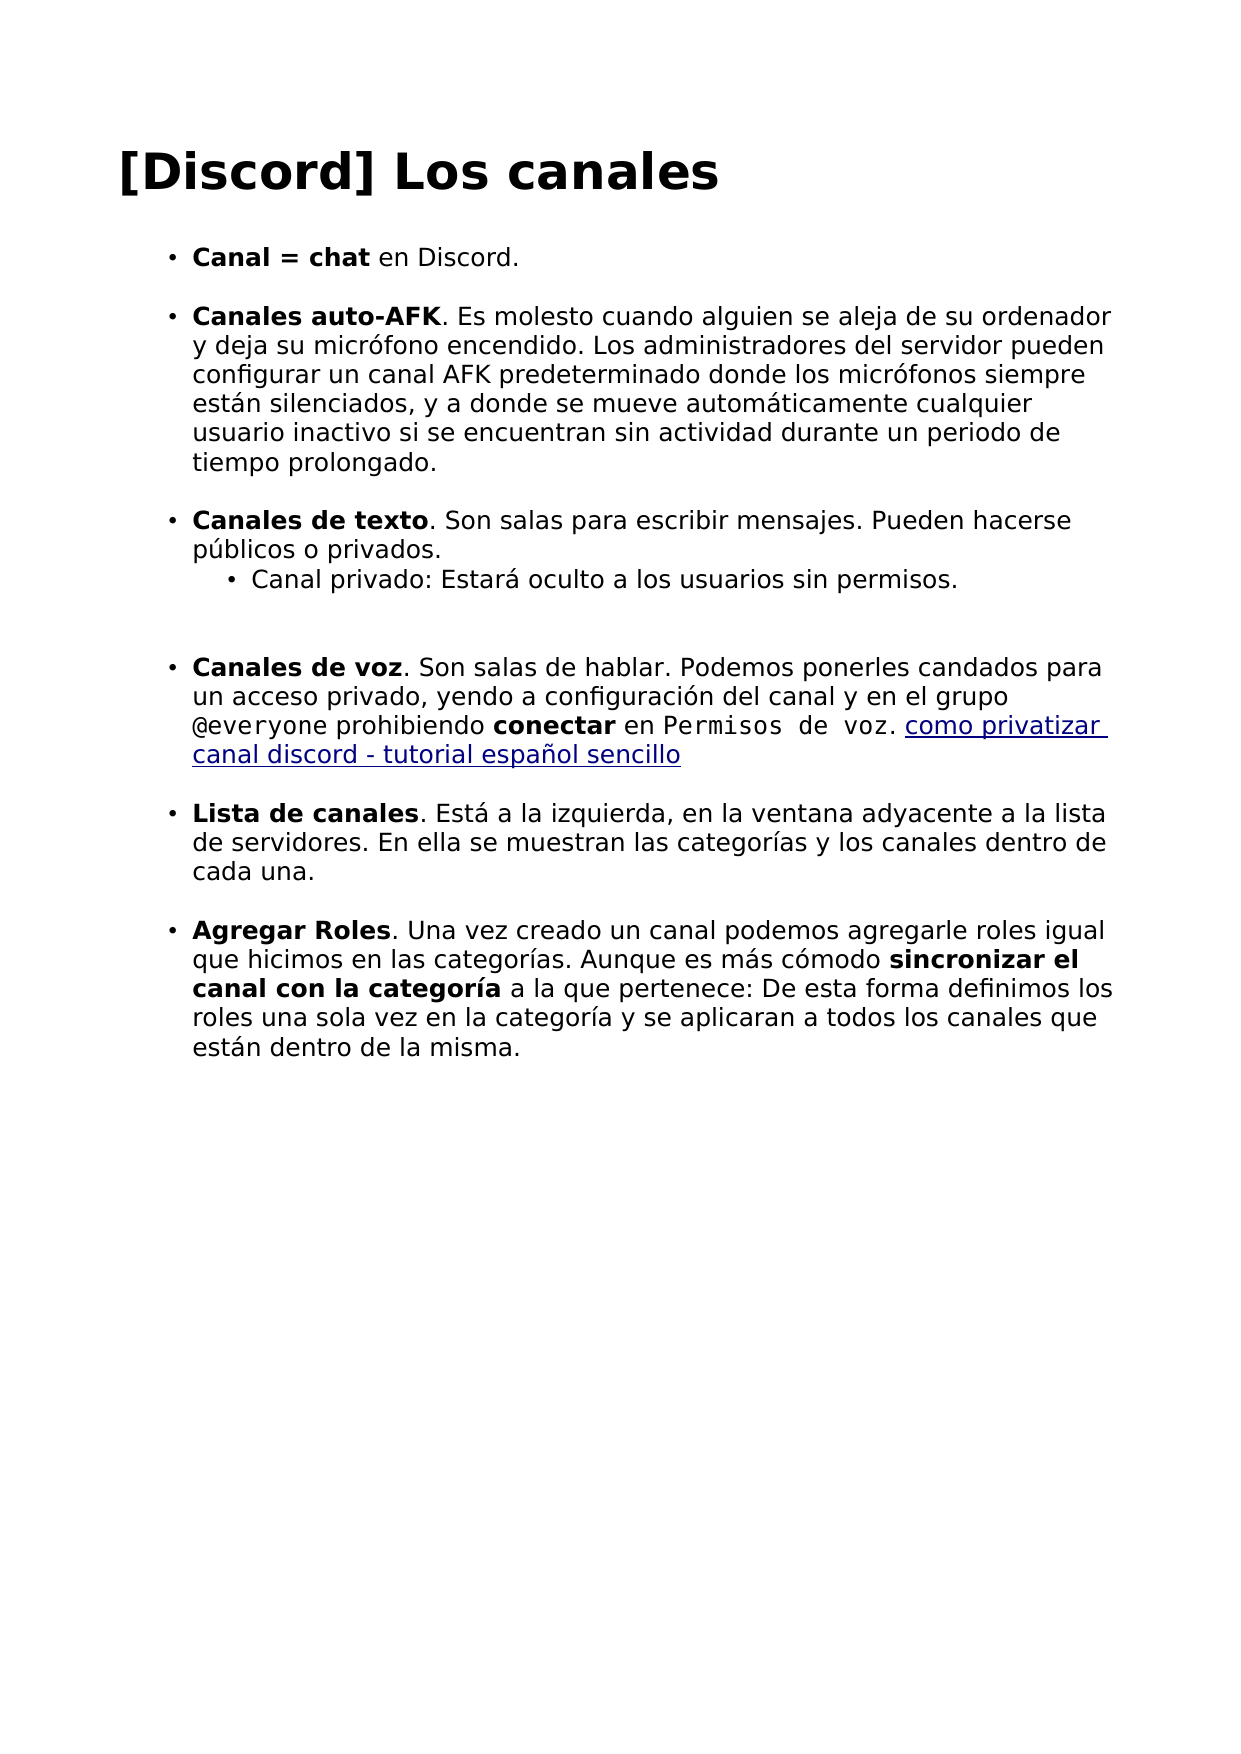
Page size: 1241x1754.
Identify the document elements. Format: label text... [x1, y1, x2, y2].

list Canal = chat en Discord. [177, 243, 1122, 272]
list Canales auto-AFK. Es molesto cuando alguien se aleja de su ordenador y deja su micrófono encendido. Los administradores del servidor pueden configurar un canal AFK predeterminado donde los micrófonos siempre están silenciados, y a donde se mueve automáticamente cualquier usuario inactivo si se encuentran sin actividad durante un periodo de tiempo prolongado. [177, 302, 1122, 477]
list Canal privado: Estará oculto a los usuarios sin permisos. [236, 565, 1122, 594]
subtitle [Discord] Los canales [118, 143, 1122, 201]
list Lista de canales. Está a la izquierda, en la ventana adyacente a la lista de servidores. En ella se muestran las categorías y los canales dentro de cada una. [177, 799, 1122, 887]
list Canales de voz. Son salas de hablar. Podemos ponerles candados para un acceso privado, yendo a configuración del canal y en el grupo @everyone prohibiendo conectar en Permisos de voz. como privatizar canal discord - tutorial español sencillo [177, 653, 1122, 769]
list Canales de texto. Son salas para escribir mensajes. Pueden hacerse públicos o privados. [177, 506, 1122, 565]
list Agregar Roles. Una vez creado un canal podemos agregarle roles igual que hicimos en las categorías. Aunque es más cómodo sincronizar el canal con la categoría a la que pertenece: De esta forma definimos los roles una sola vez en la categoría y se aplicaran a todos los canales que están dentro de la misma. [177, 916, 1122, 1062]
